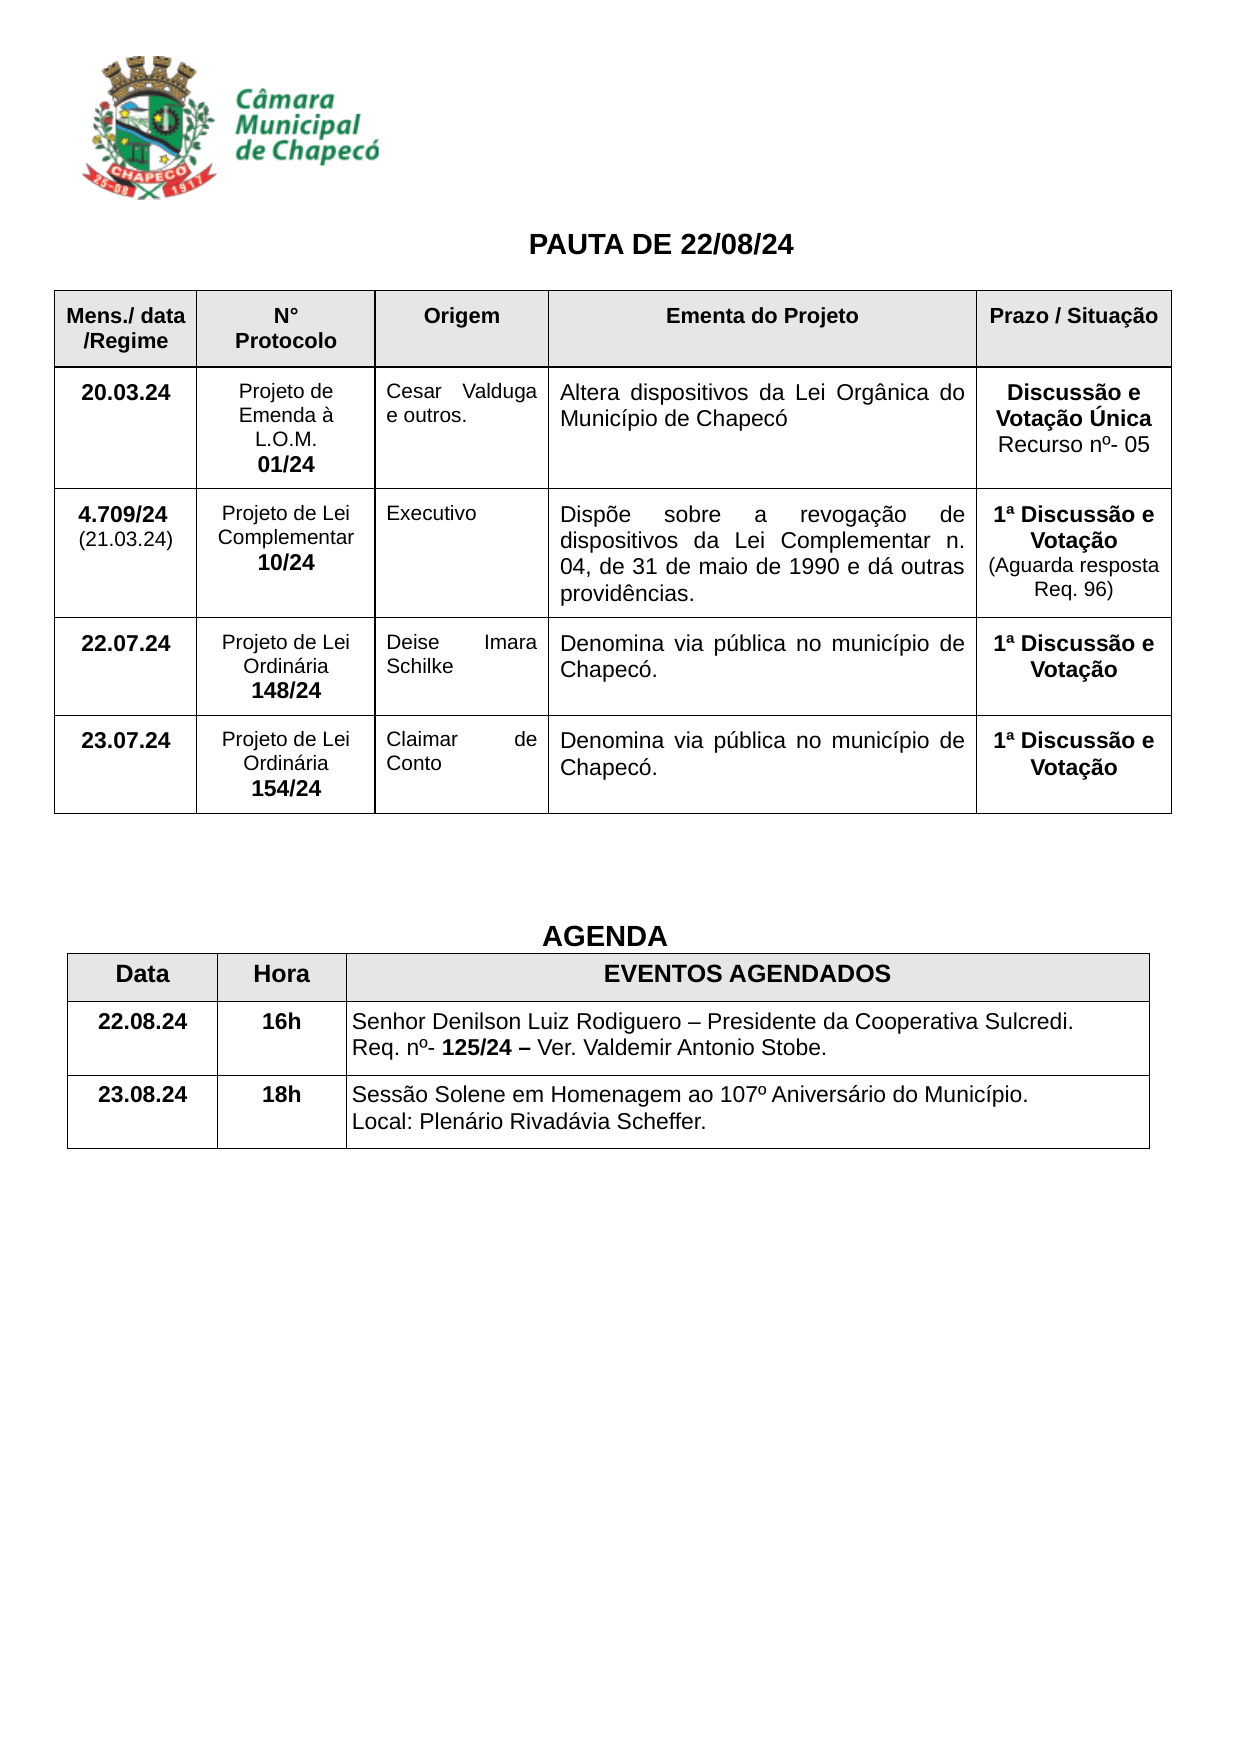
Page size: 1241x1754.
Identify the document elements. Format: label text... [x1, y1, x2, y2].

table_cell 1ª Discussão e Votação [977, 618, 1171, 715]
table_cell 16h [218, 1002, 346, 1074]
table_cell Projeto de Lei Ordinária 148/24 [197, 618, 374, 715]
table_cell Claimar de Conto [376, 716, 548, 813]
table_cell Discussão e Votação Única Recurso nº- 05 [977, 368, 1171, 488]
table_cell 1ª Discussão e Votação (Aguarda resposta Req. 96) [977, 489, 1171, 617]
table_cell Cesar Valduga e outros. [376, 368, 548, 488]
table_cell 22.08.24 [68, 1002, 217, 1074]
table_header Data [68, 954, 217, 1001]
table_cell Denomina via pública no município de Chapecó. [549, 716, 976, 813]
table_cell Dispõe sobre a revogação de dispositivos da Lei Complementar n. 04, de 31 de maio de 1990 e dá outras providências. [549, 489, 976, 617]
table_cell Sessão Solene em Homenagem ao 107º Aniversário do Município. Local: Plenário Rivadávia Scheffer. [347, 1076, 1149, 1148]
subtitle PAUTA DE 22/08/24 [178, 227, 1145, 261]
table_header EVENTOS AGENDADOS [347, 954, 1149, 1001]
table_header Mens./ data /Regime [55, 291, 196, 366]
table_cell 23.07.24 [55, 716, 196, 813]
table_cell Deise Imara Schilke [376, 618, 548, 715]
picture [81, 56, 379, 200]
table_cell 23.08.24 [68, 1076, 217, 1148]
table_cell Projeto de Emenda à L.O.M. 01/24 [197, 368, 374, 488]
table_cell 4.709/24 (21.03.24) [55, 489, 196, 617]
table_cell 20.03.24 [55, 368, 196, 488]
table_cell Executivo [376, 489, 548, 617]
table_cell 22.07.24 [55, 618, 196, 715]
table_cell Projeto de Lei Complementar 10/24 [197, 489, 374, 617]
table_cell Projeto de Lei Ordinária 154/24 [197, 716, 374, 813]
table_cell Denomina via pública no município de Chapecó. [549, 618, 976, 715]
table_cell Altera dispositivos da Lei Orgânica do Município de Chapecó [549, 368, 976, 488]
table_header Origem [376, 291, 548, 366]
table_header Hora [218, 954, 346, 1001]
text AGENDA [65, 919, 1145, 953]
table_header N° Protocolo [197, 291, 374, 366]
table_cell 1ª Discussão e Votação [977, 716, 1171, 813]
table_header Ementa do Projeto [549, 291, 976, 366]
table_header Prazo / Situação [977, 291, 1171, 366]
table_cell 18h [218, 1076, 346, 1148]
table_cell Senhor Denilson Luiz Rodiguero – Presidente da Cooperativa Sulcredi. Req. nº- 125/24 – Ver. Valdemir Antonio Stobe. [347, 1002, 1149, 1074]
